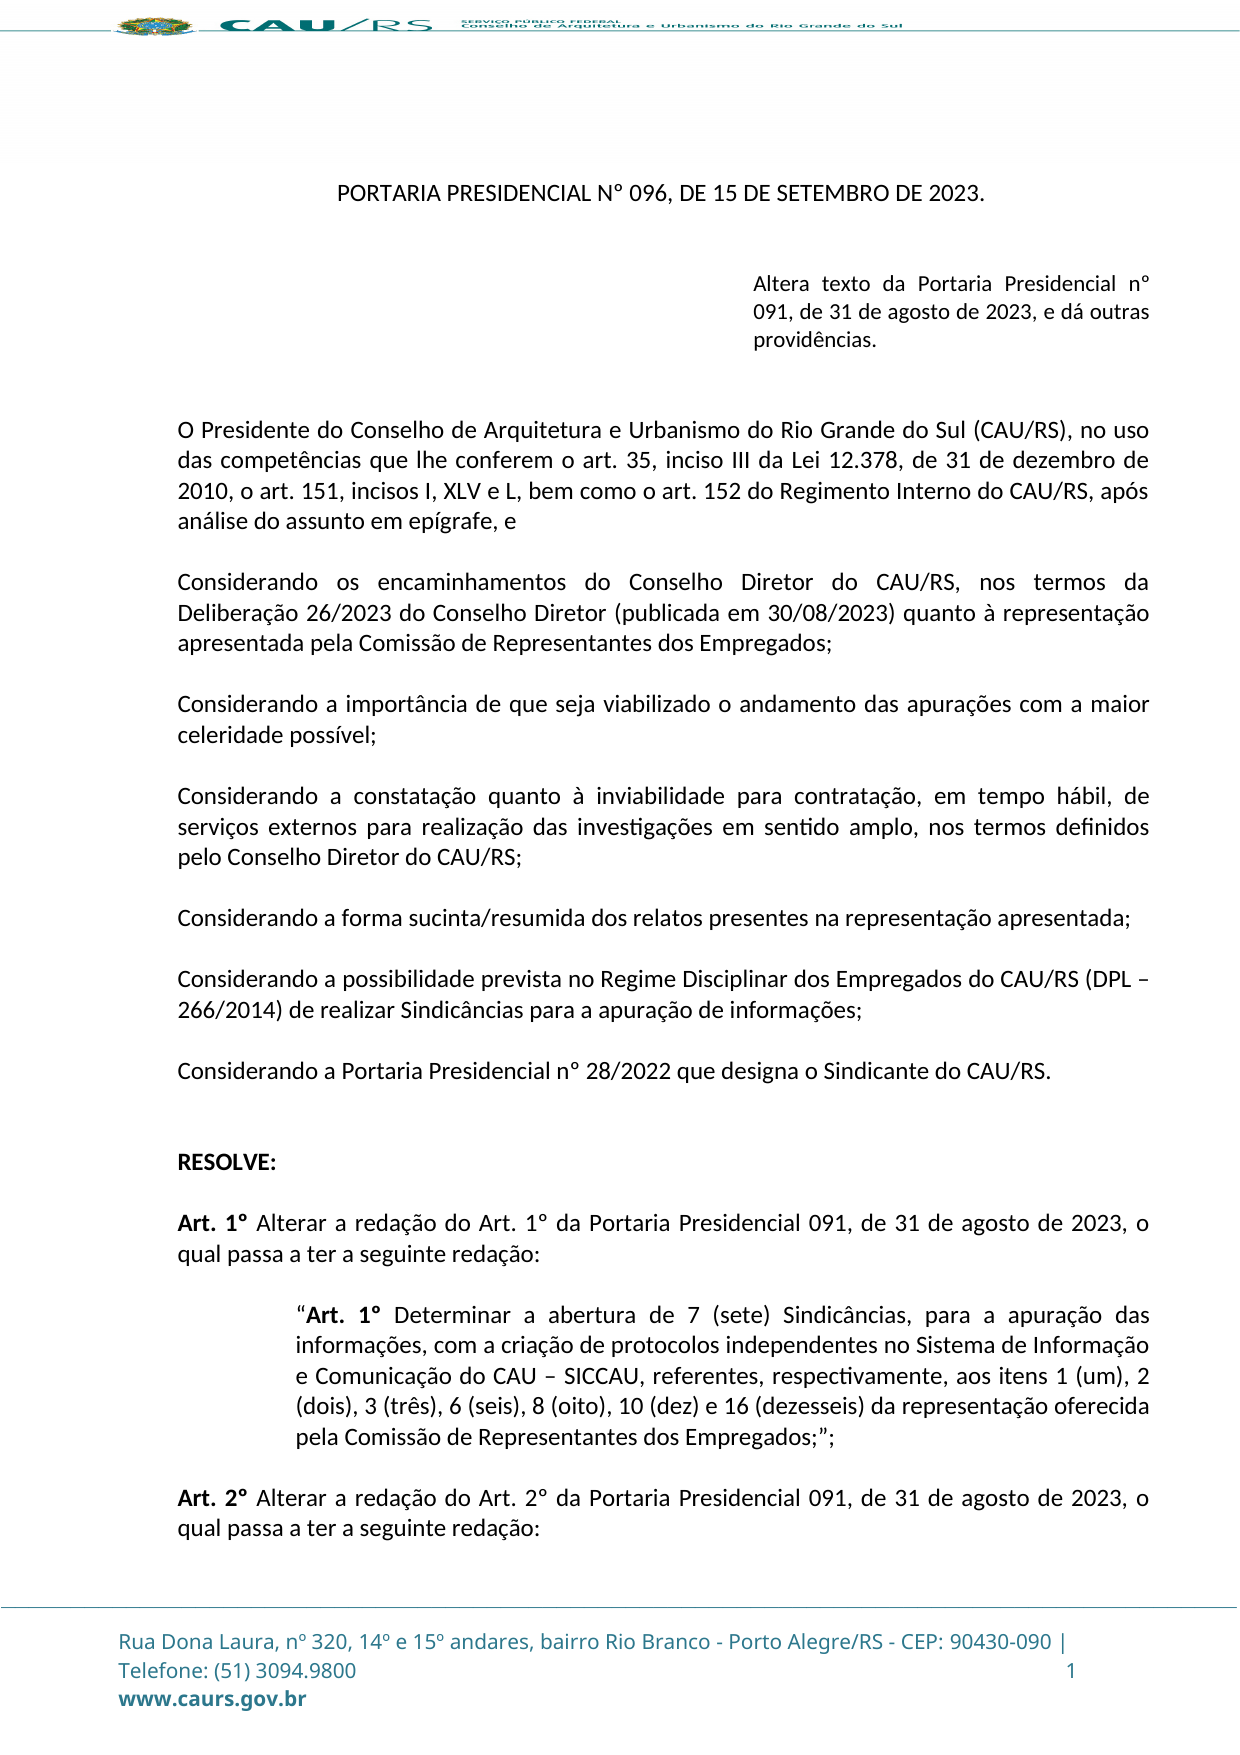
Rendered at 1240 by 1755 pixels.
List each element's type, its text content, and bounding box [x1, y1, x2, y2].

text Considerando a Portaria Presidencial nº 28/2022 que designa o Sindicante do CAU/RS. [177, 1055, 1151, 1085]
text RESOLVE: [177, 1146, 1151, 1177]
text Art. 1º Alterar a redação do Art. 1º da Portaria Presidencial 091, de 31 de agosto de 2023, o qual passa a ter a seguinte redação: [177, 1207, 1151, 1268]
text Considerando os encaminhamentos do Conselho Diretor do CAU/RS, nos termos da Deliberação 26/2023 do Conselho Diretor (publicada em 30/08/2023) quanto à representação apresentada pela Comissão de Representantes dos Empregados; [177, 566, 1151, 658]
text Considerando a constatação quanto à inviabilidade para contratação, em tempo hábil, de serviços externos para realização das investigações em sentido amplo, nos termos definidos pelo Conselho Diretor do CAU/RS; [177, 780, 1151, 872]
text Altera texto da Portaria Presidencial nº 091, de 31 de agosto de 2023, e dá outras providências. [753, 269, 1151, 353]
text Considerando a forma sucinta/resumida dos relatos presentes na representação apresentada; [177, 902, 1151, 933]
text PORTARIA PRESIDENCIAL Nº 096, DE 15 DE SETEMBRO DE 2023. [177, 177, 1151, 208]
text Considerando a possibilidade prevista no Regime Disciplinar dos Empregados do CAU/RS (DPL – 266/2014) de realizar Sindicâncias para a apuração de informações; [177, 963, 1151, 1024]
text “Art. 1º Determinar a abertura de 7 (sete) Sindicâncias, para a apuração das informações, com a criação de protocolos independentes no Sistema de Informação e Comunicação do CAU – SICCAU, referentes, respectivamente, aos itens 1 (um), 2 (dois), 3 (três), 6 (seis), 8 (oito), 10 (dez) e 16 (dezesseis) da representação oferecida pela Comissão de Representantes dos Empregados;”; [295, 1299, 1151, 1452]
text O Presidente do Conselho de Arquitetura e Urbanismo do Rio Grande do Sul (CAU/RS), no uso das competências que lhe conferem o art. 35, inciso III da Lei 12.378, de 31 de dezembro de 2010, o art. 151, incisos I, XLV e L, bem como o art. 152 do Regimento Interno do CAU/RS, após análise do assunto em epígrafe, e [177, 414, 1151, 536]
text Considerando a importância de que seja viabilizado o andamento das apurações com a maior celeridade possível; [177, 688, 1151, 749]
text Art. 2º Alterar a redação do Art. 2º da Portaria Presidencial 091, de 31 de agosto de 2023, o qual passa a ter a seguinte redação: [177, 1482, 1151, 1543]
